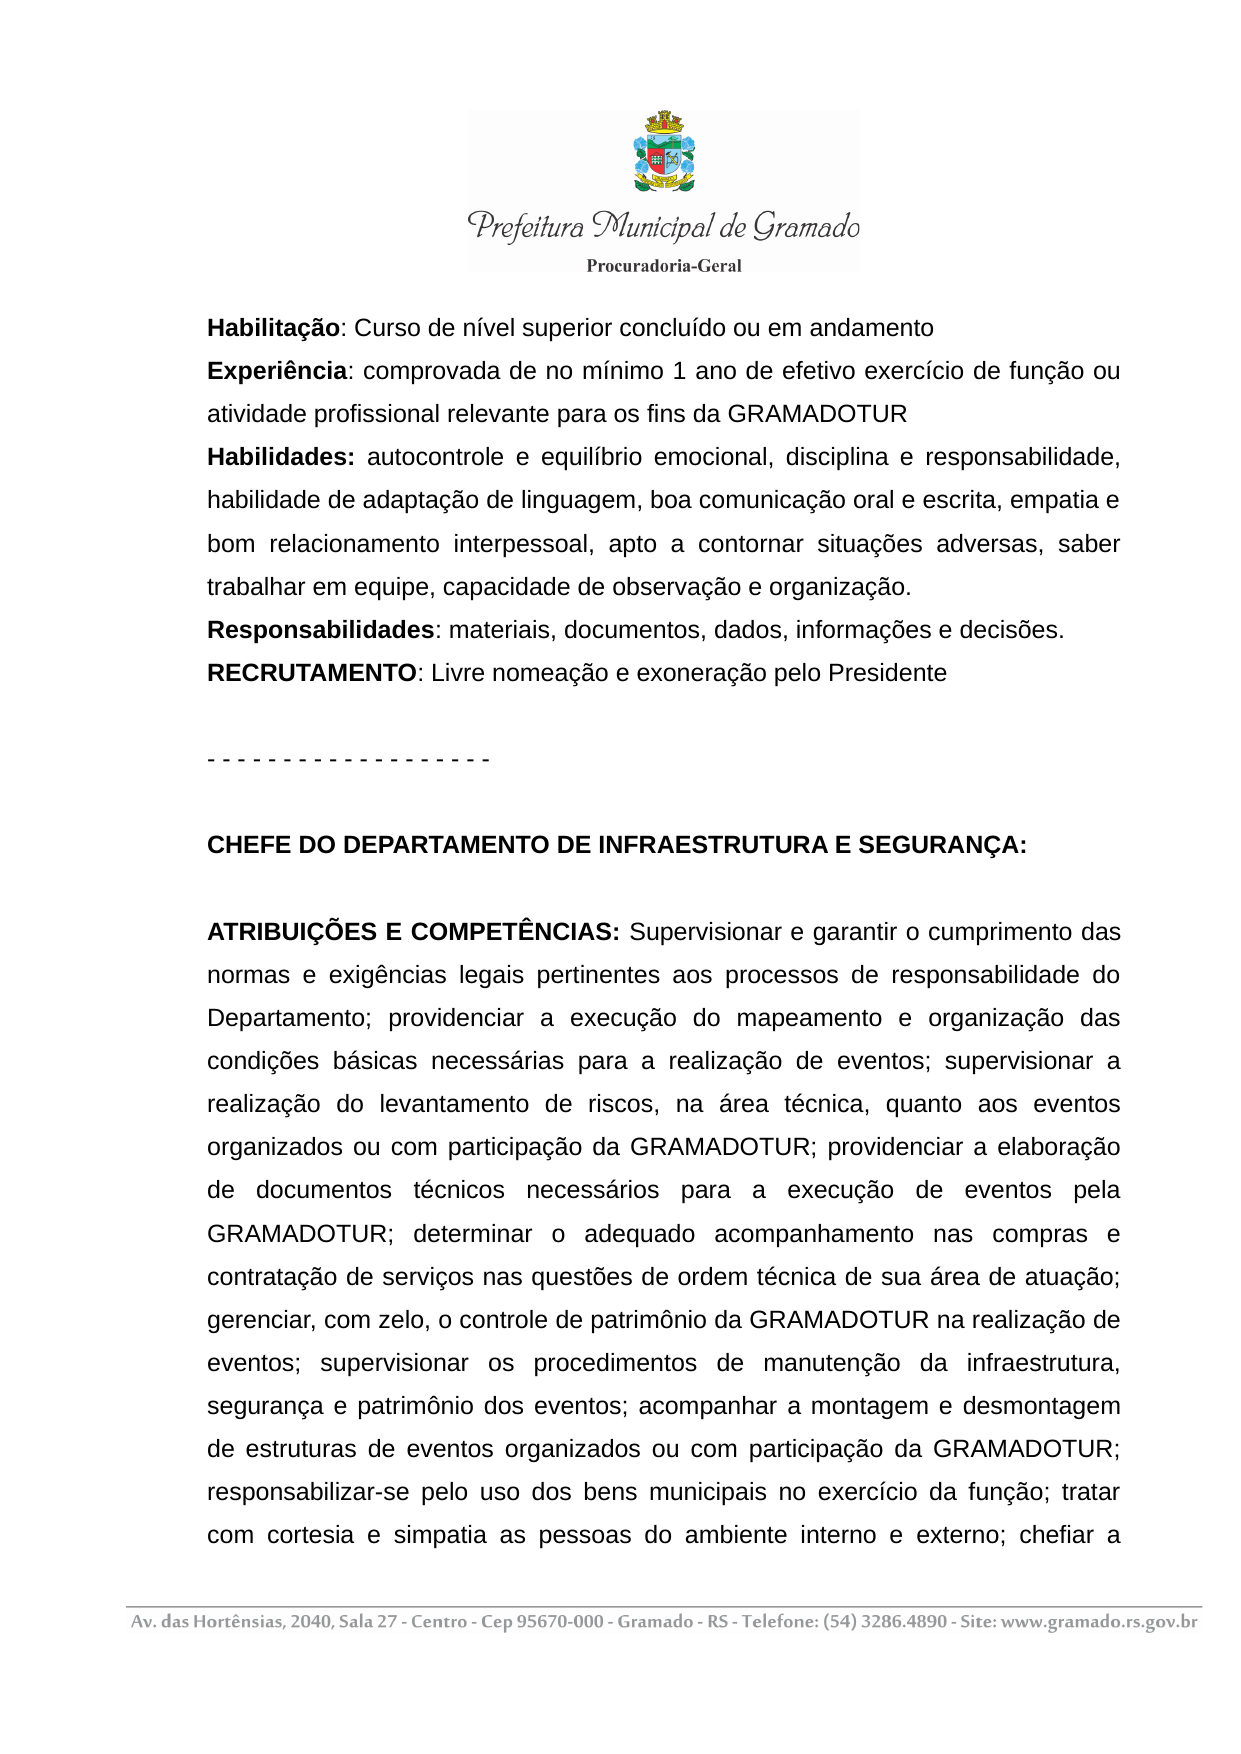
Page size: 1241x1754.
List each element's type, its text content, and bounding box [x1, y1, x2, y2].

text Experiência: comprovada de no mínimo 1 ano de efetivo exercício de função ou atividade profissional relevante para os fins da GRAMADOTUR [207, 356, 1122, 428]
text Habilidades: autocontrole e equilíbrio emocional, disciplina e responsabilidade, habilidade de adaptação de linguagem, boa comunicação oral e escrita, empatia e bom relacionamento interpessoal, apto a contornar situações adversas, saber trabalhar em equipe, capacidade de observação e organização. [207, 442, 1122, 601]
text ATRIBUIÇÕES E COMPETÊNCIAS: Supervisionar e garantir o cumprimento das normas e exigências legais pertinentes aos processos de responsabilidade do Departamento; providenciar a execução do mapeamento e organização das condições básicas necessárias para a realização de eventos; supervisionar a realização do levantamento de riscos, na área técnica, quanto aos eventos organizados ou com participação da GRAMADOTUR; providenciar a elaboração de documentos técnicos necessários para a execução de eventos pela GRAMADOTUR; determinar o adequado acompanhamento nas compras e contratação de serviços nas questões de ordem técnica de sua área de atuação; gerenciar, com zelo, o controle de patrimônio da GRAMADOTUR na realização de eventos; supervisionar os procedimentos de manutenção da infraestrutura, segurança e patrimônio dos eventos; acompanhar a montagem e desmontagem de estruturas de eventos organizados ou com participação da GRAMADOTUR; responsabilizar-se pelo uso dos bens municipais no exercício da função; tratar com cortesia e simpatia as pessoas do ambiente interno e externo; chefiar a [207, 917, 1122, 1549]
text - - - - - - - - - - - - - - - - - - - [207, 744, 1122, 773]
text CHEFE DO DEPARTAMENTO DE INFRAESTRUTURA E SEGURANÇA: [207, 831, 1122, 859]
text Habilitação: Curso de nível superior concluído ou em andamento [207, 313, 1122, 342]
text Responsabilidades: materiais, documentos, dados, informações e decisões. [207, 615, 1122, 644]
text RECRUTAMENTO: Livre nomeação e exoneração pelo Presidente [207, 658, 1122, 687]
